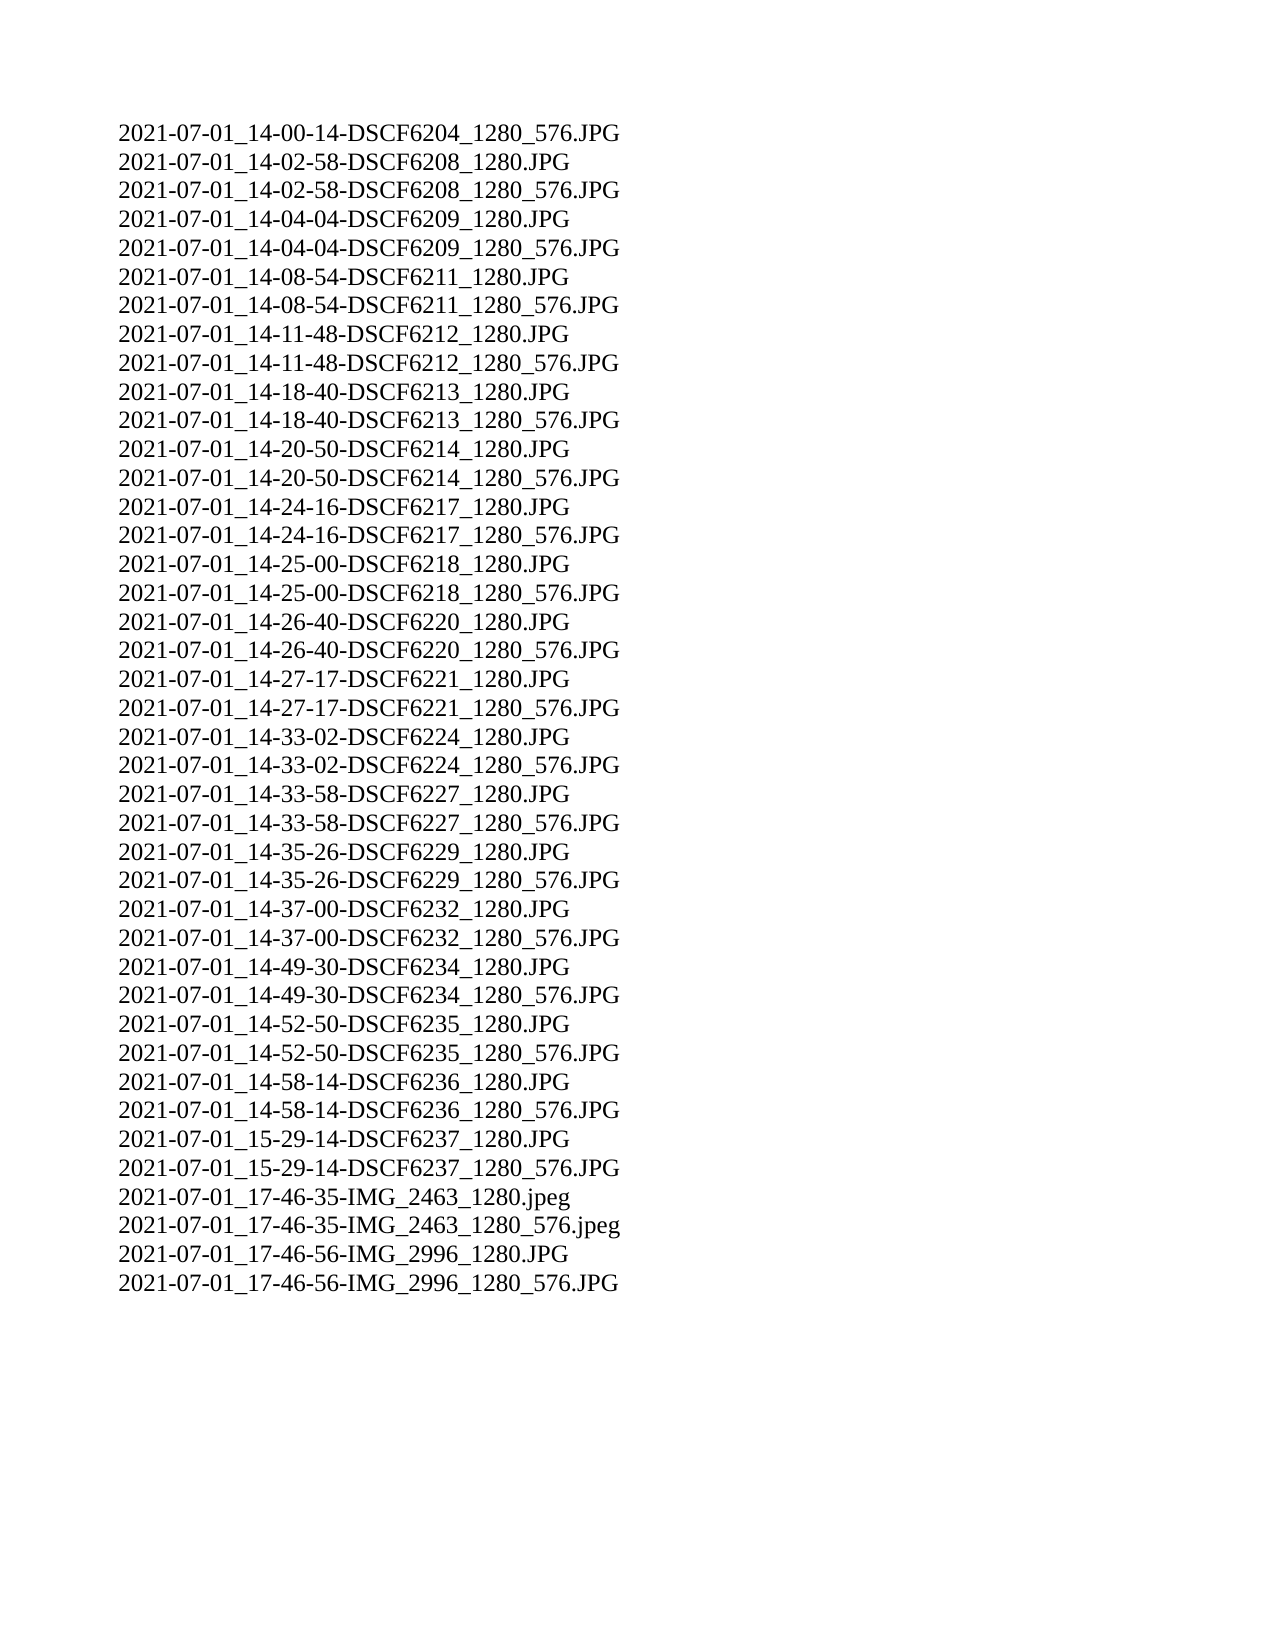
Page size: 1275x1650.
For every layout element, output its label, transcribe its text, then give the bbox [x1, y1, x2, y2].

text 2021-07-01_14-33-58-DSCF6227_1280.JPG [118, 779, 1157, 808]
text 2021-07-01_14-04-04-DSCF6209_1280.JPG [118, 204, 1157, 233]
text 2021-07-01_14-49-30-DSCF6234_1280.JPG [118, 952, 1157, 981]
text 2021-07-01_15-29-14-DSCF6237_1280.JPG [118, 1124, 1157, 1153]
text 2021-07-01_14-02-58-DSCF6208_1280_576.JPG [118, 176, 1157, 204]
text 2021-07-01_14-18-40-DSCF6213_1280_576.JPG [118, 406, 1157, 434]
text 2021-07-01_14-08-54-DSCF6211_1280_576.JPG [118, 291, 1157, 319]
text 2021-07-01_14-11-48-DSCF6212_1280_576.JPG [118, 348, 1157, 377]
text 2021-07-01_14-25-00-DSCF6218_1280_576.JPG [118, 578, 1157, 607]
text 2021-07-01_17-46-35-IMG_2463_1280.jpeg [118, 1182, 1157, 1211]
text 2021-07-01_14-25-00-DSCF6218_1280.JPG [118, 549, 1157, 578]
text 2021-07-01_14-35-26-DSCF6229_1280.JPG [118, 837, 1157, 866]
text 2021-07-01_14-27-17-DSCF6221_1280_576.JPG [118, 693, 1157, 722]
text 2021-07-01_14-37-00-DSCF6232_1280_576.JPG [118, 923, 1157, 952]
text 2021-07-01_14-11-48-DSCF6212_1280.JPG [118, 319, 1157, 348]
text 2021-07-01_14-33-58-DSCF6227_1280_576.JPG [118, 808, 1157, 837]
text 2021-07-01_14-27-17-DSCF6221_1280.JPG [118, 664, 1157, 693]
text 2021-07-01_14-18-40-DSCF6213_1280.JPG [118, 377, 1157, 406]
text 2021-07-01_14-58-14-DSCF6236_1280.JPG [118, 1067, 1157, 1096]
text 2021-07-01_14-52-50-DSCF6235_1280_576.JPG [118, 1038, 1157, 1067]
text 2021-07-01_14-08-54-DSCF6211_1280.JPG [118, 262, 1157, 291]
text 2021-07-01_14-00-14-DSCF6204_1280_576.JPG [118, 118, 1157, 147]
text 2021-07-01_14-02-58-DSCF6208_1280.JPG [118, 147, 1157, 176]
text 2021-07-01_14-20-50-DSCF6214_1280_576.JPG [118, 463, 1157, 492]
text 2021-07-01_14-04-04-DSCF6209_1280_576.JPG [118, 233, 1157, 262]
text 2021-07-01_14-24-16-DSCF6217_1280_576.JPG [118, 521, 1157, 549]
text 2021-07-01_14-26-40-DSCF6220_1280_576.JPG [118, 636, 1157, 664]
text 2021-07-01_17-46-35-IMG_2463_1280_576.jpeg [118, 1211, 1157, 1239]
text 2021-07-01_14-52-50-DSCF6235_1280.JPG [118, 1009, 1157, 1038]
text 2021-07-01_17-46-56-IMG_2996_1280.JPG [118, 1239, 1157, 1268]
text 2021-07-01_14-33-02-DSCF6224_1280.JPG [118, 722, 1157, 751]
text 2021-07-01_14-20-50-DSCF6214_1280.JPG [118, 434, 1157, 463]
text 2021-07-01_14-24-16-DSCF6217_1280.JPG [118, 492, 1157, 521]
text 2021-07-01_15-29-14-DSCF6237_1280_576.JPG [118, 1153, 1157, 1182]
text 2021-07-01_14-33-02-DSCF6224_1280_576.JPG [118, 751, 1157, 779]
text 2021-07-01_17-46-56-IMG_2996_1280_576.JPG [118, 1268, 1157, 1297]
text 2021-07-01_14-49-30-DSCF6234_1280_576.JPG [118, 981, 1157, 1009]
text 2021-07-01_14-26-40-DSCF6220_1280.JPG [118, 607, 1157, 636]
text 2021-07-01_14-58-14-DSCF6236_1280_576.JPG [118, 1096, 1157, 1124]
text 2021-07-01_14-37-00-DSCF6232_1280.JPG [118, 894, 1157, 923]
text 2021-07-01_14-35-26-DSCF6229_1280_576.JPG [118, 866, 1157, 894]
